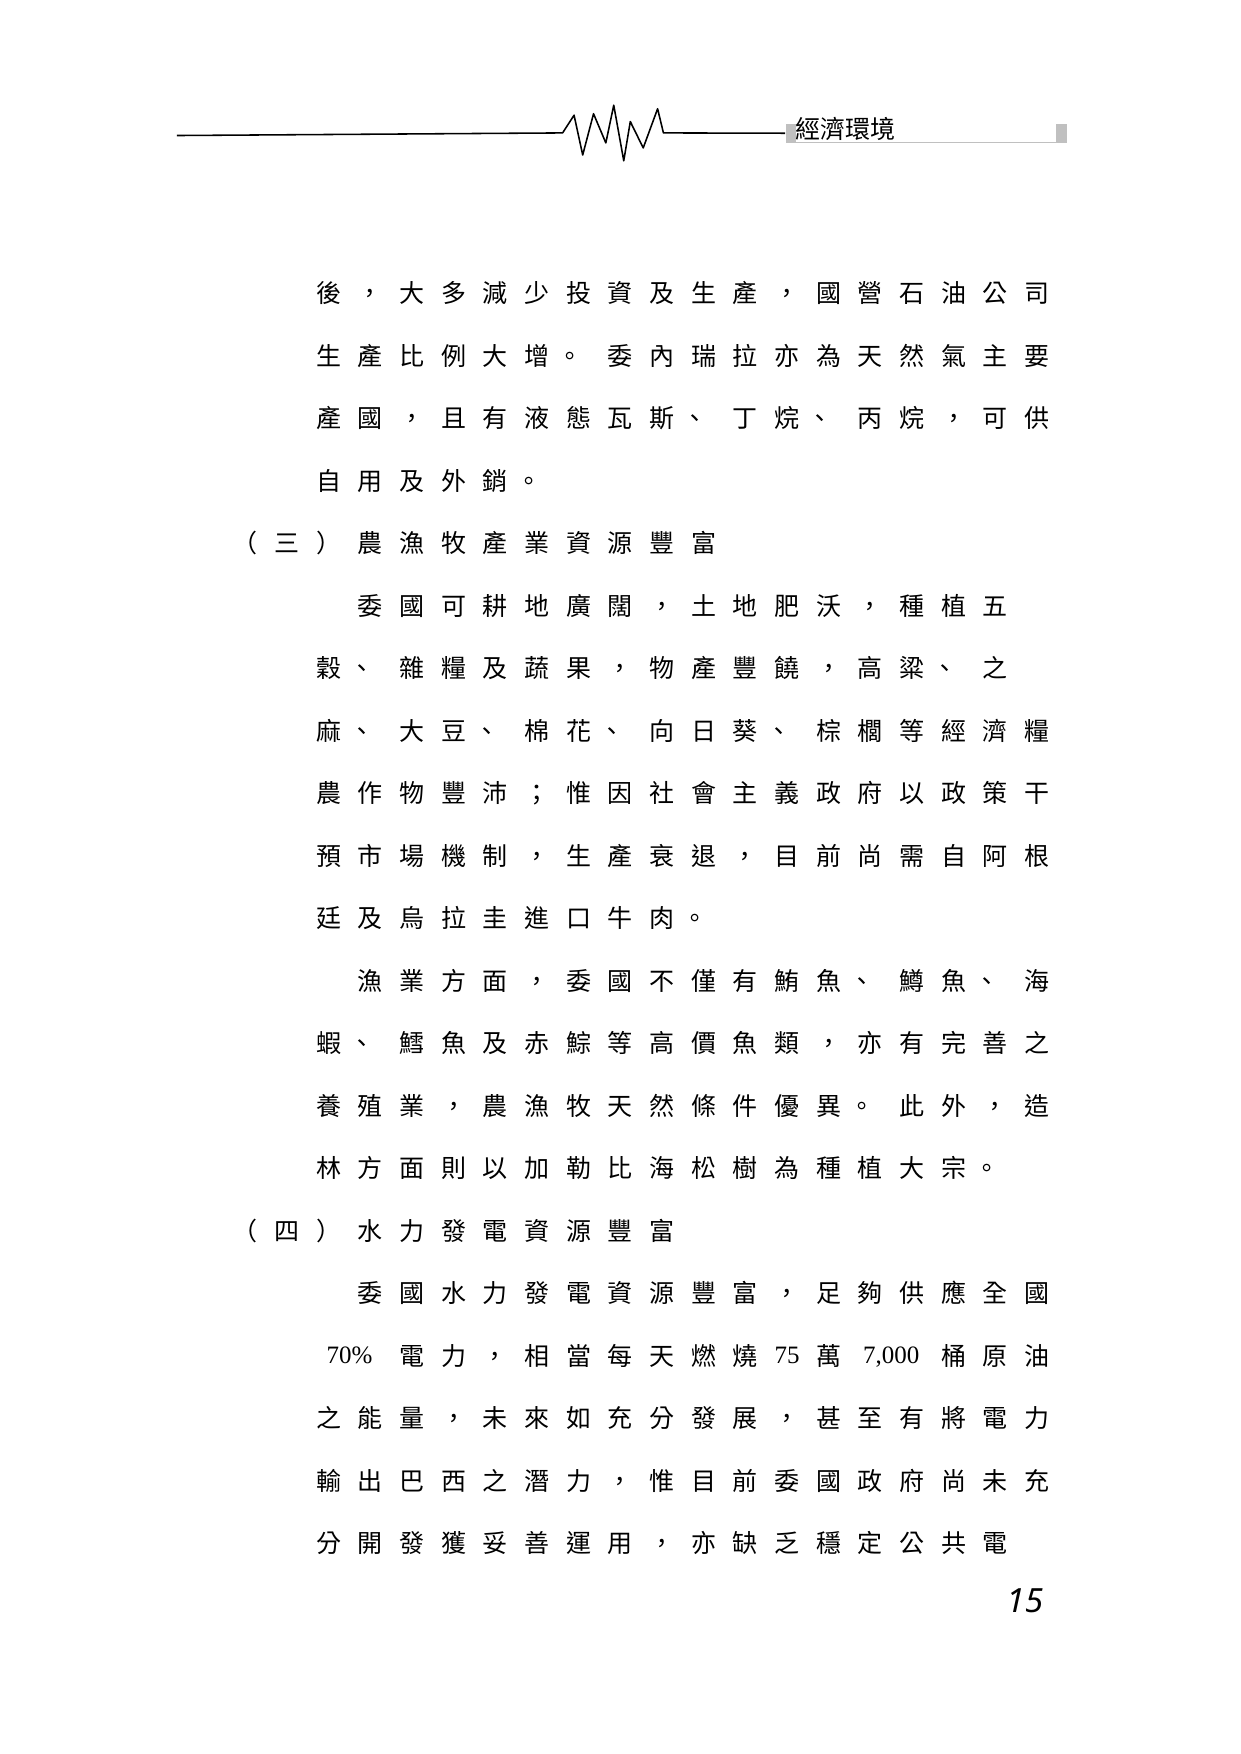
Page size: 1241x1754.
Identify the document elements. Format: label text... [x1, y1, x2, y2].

text 漁業方面，委國不僅有鮪魚、鱒魚、海蝦、鱈魚及赤鯮等高價魚類，亦有完善之養殖業，農漁牧天然條件優異。此外，造林方面則以加勒比海松樹為種植大宗。 [281, 938, 1058, 1188]
text 委國可耕地廣闊，土地肥沃，種植五穀、雜糧及蔬果，物產豐饒，高粱、之麻、大豆、棉花、向日葵、棕櫚等經濟糧農作物豐沛；惟因社會主義政府以政策干預市場機制，生產衰退，目前尚需自阿根廷及烏拉圭進口牛肉。 [281, 563, 1058, 938]
text 後，大多減少投資及生產，國營石油公司生產比例大增。委內瑞拉亦為天然氣主要產國，且有液態瓦斯、丁烷、丙烷，可供自用及外銷。 [281, 250, 1058, 500]
text （四）水力發電資源豐富 [207, 1188, 1058, 1250]
text （三）農漁牧產業資源豐富 [207, 500, 1058, 563]
text 委國水力發電資源豐富，足夠供應全國70%電力，相當每天燃燒75萬7,000桶原油之能量，未來如充分發展，甚至有將電力輸出巴西之潛力，惟目前委國政府尚未充分開發獲妥善運用，亦缺乏穩定公共電 [281, 1250, 1058, 1563]
